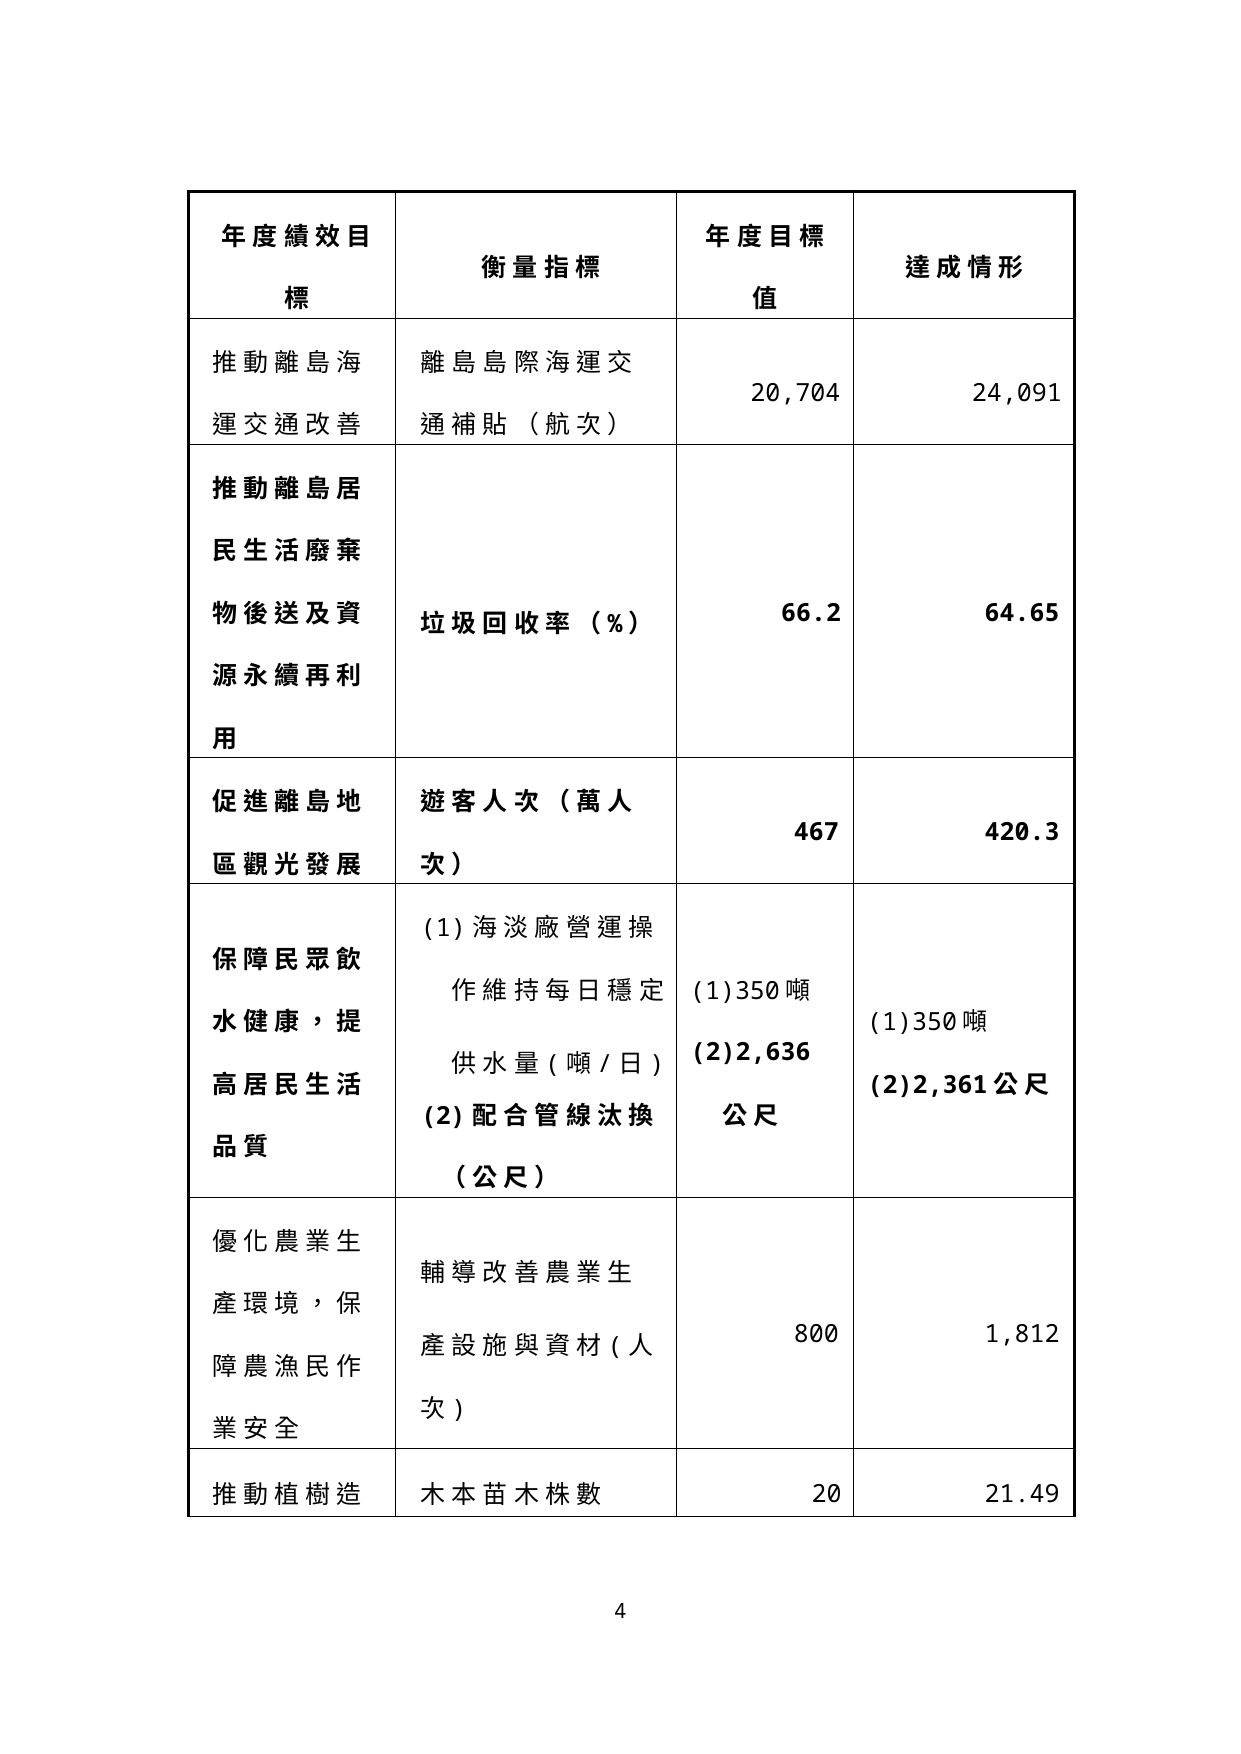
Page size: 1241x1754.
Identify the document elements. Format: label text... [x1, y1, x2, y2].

table_cell 推動植樹造 [190, 1449, 395, 1516]
table_cell 420.3 [854, 758, 1073, 883]
table_cell 垃圾回收率（%） [396, 445, 676, 757]
table_cell 20 [677, 1449, 853, 1516]
table_cell 467 [677, 758, 853, 883]
table_cell 24,091 [854, 319, 1073, 444]
table_cell 800 [677, 1198, 853, 1448]
table_cell 推動離島海運交通改善 [190, 319, 395, 444]
table_cell 保障民眾飲水健康，提高居民生活品質 [190, 884, 395, 1197]
table_header 達成情形 [854, 193, 1073, 318]
table_header 衡量指標 [396, 193, 676, 318]
table_cell 促進離島地區觀光發展 [190, 758, 395, 883]
table_header 年度目標值 [677, 193, 853, 318]
table_cell 優化農業生產環境，保障農漁民作業安全 [190, 1198, 395, 1448]
table_cell (1)350噸 (2)2,361公尺 [854, 884, 1073, 1197]
table_cell 推動離島居民生活廢棄物後送及資源永續再利用 [190, 445, 395, 757]
table_cell 21.49 [854, 1449, 1073, 1516]
table_header 年度績效目標 [190, 193, 395, 318]
table_cell 木本苗木株數 [396, 1449, 676, 1516]
table_cell 離島島際海運交通補貼（航次） [396, 319, 676, 444]
table_cell 輔導改善農業生產設施與資材(人次) [396, 1198, 676, 1448]
table_cell 遊客人次（萬人次） [396, 758, 676, 883]
table_cell (1)350噸 (2)2,636公尺 [677, 884, 853, 1197]
table_cell 64.65 [854, 445, 1073, 757]
table_cell 66.2 [677, 445, 853, 757]
table_cell 20,704 [677, 319, 853, 444]
table_cell (1)海淡廠營運操作維持每日穩定供水量(噸/日) (2)配合管線汰換（公尺） [396, 884, 676, 1197]
table_cell 1,812 [854, 1198, 1073, 1448]
